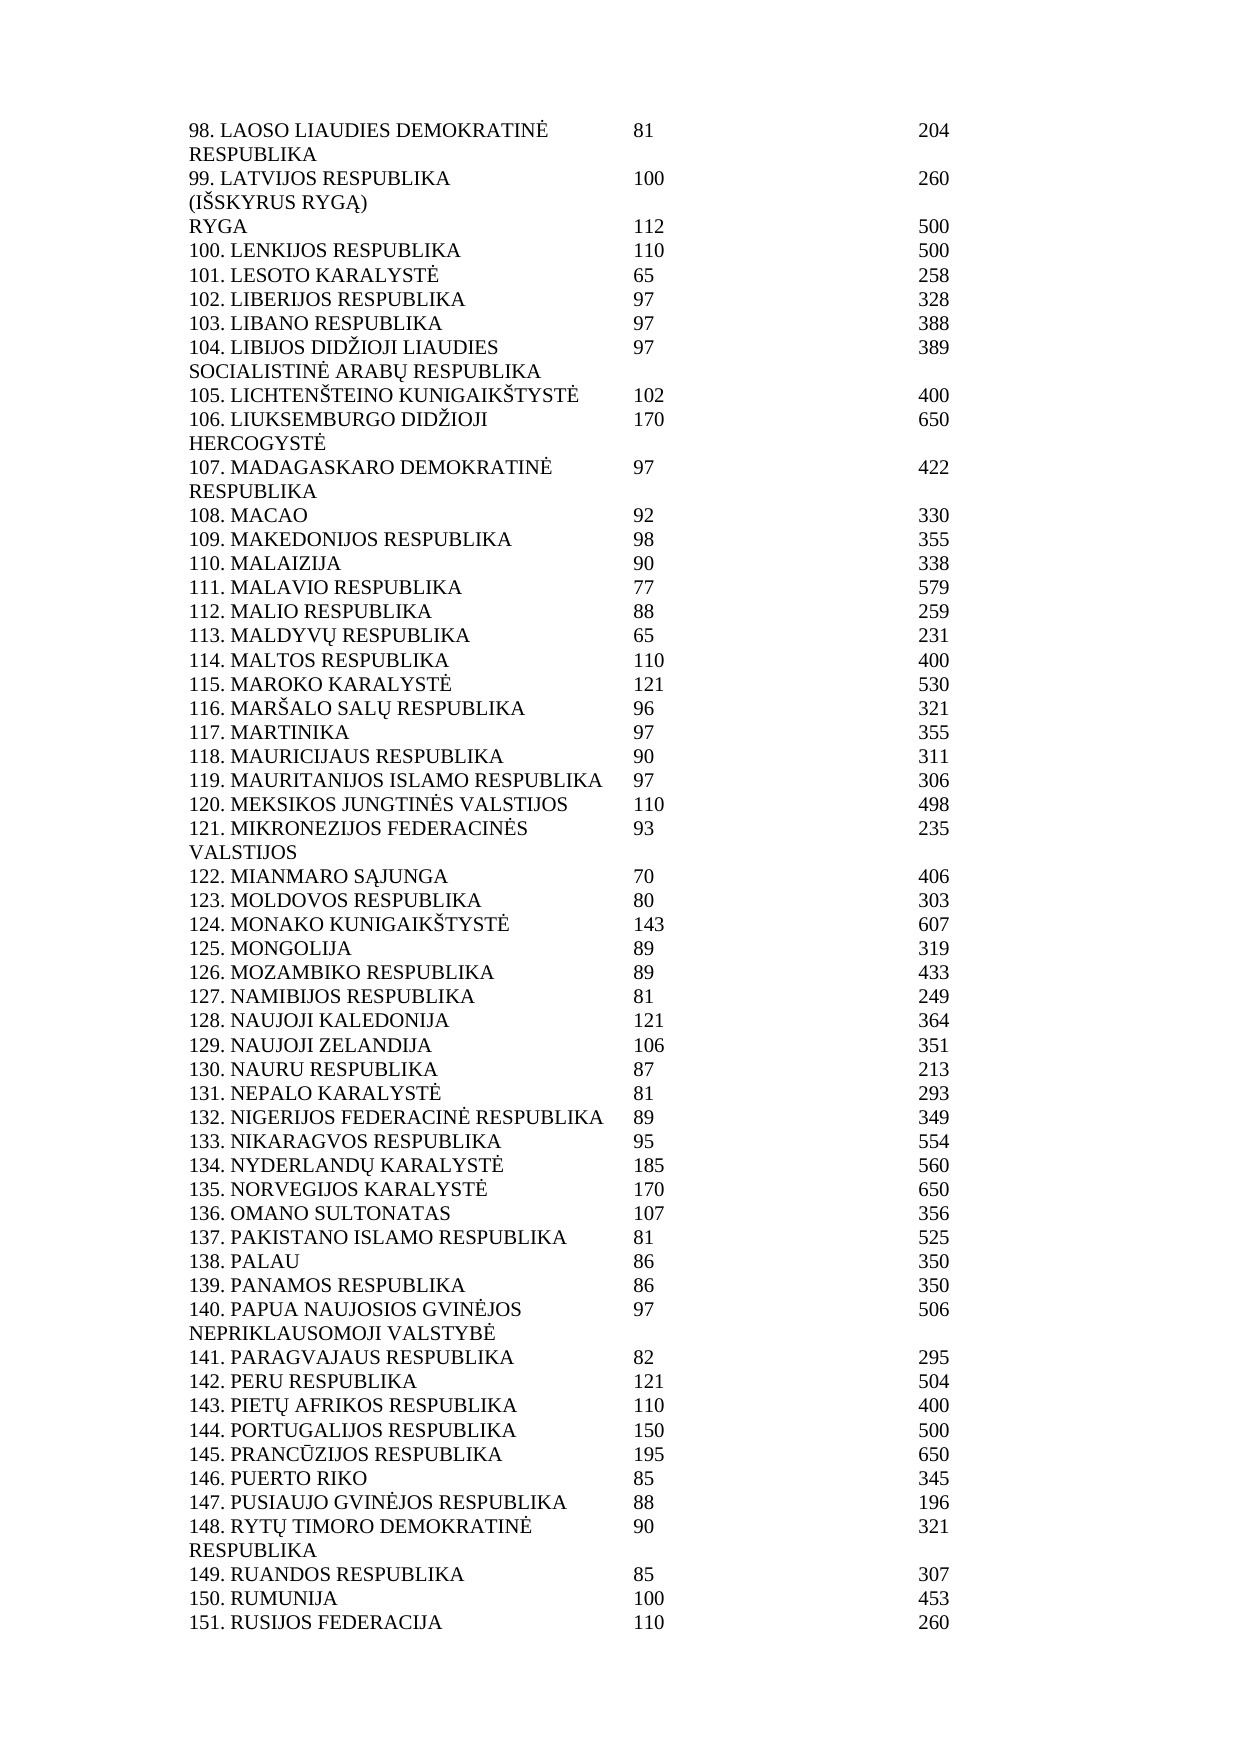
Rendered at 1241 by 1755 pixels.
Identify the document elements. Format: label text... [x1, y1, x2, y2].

table_cell 142. PERU RESPUBLIKA [177, 1369, 622, 1393]
table_cell 321 [907, 1514, 1181, 1562]
table_cell 129. NAUJOJI ZELANDIJA [177, 1033, 622, 1057]
table_cell 110. MALAIZIJA [177, 551, 622, 575]
table_cell 235 [907, 816, 1181, 864]
table_cell 150. RUMUNIJA [177, 1586, 622, 1610]
table_cell 100 [622, 1586, 907, 1610]
table_cell 170 [622, 407, 907, 455]
table_cell 101. LESOTO KARALYSTĖ [177, 263, 622, 287]
table_cell 139. PANAMOS RESPUBLIKA [177, 1273, 622, 1297]
table_cell 107 [622, 1201, 907, 1225]
table_cell 506 [907, 1297, 1181, 1321]
table_cell [907, 190, 1181, 214]
table_cell 90 [622, 551, 907, 575]
table_cell 530 [907, 672, 1181, 696]
table_cell 96 [622, 696, 907, 720]
table_cell 130. NAURU RESPUBLIKA [177, 1057, 622, 1081]
table_cell 345 [907, 1466, 1181, 1490]
table_cell 554 [907, 1129, 1181, 1153]
table_cell 118. MAURICIJAUS RESPUBLIKA [177, 744, 622, 768]
table_cell 126. MOZAMBIKO RESPUBLIKA [177, 960, 622, 984]
table_cell 311 [907, 744, 1181, 768]
table_cell 650 [907, 1442, 1181, 1466]
table_cell 356 [907, 1201, 1181, 1225]
table_cell 65 [622, 624, 907, 647]
table_cell 151. RUSIJOS FEDERACIJA [177, 1610, 622, 1634]
table_cell 81 [622, 118, 907, 166]
table_cell 303 [907, 888, 1181, 912]
table_cell 87 [622, 1057, 907, 1081]
table_cell 125. MONGOLIJA [177, 936, 622, 960]
table_cell SOCIALISTINĖ ARABŲ RESPUBLIKA [177, 359, 622, 383]
table_cell 112. MALIO RESPUBLIKA [177, 599, 622, 623]
table_cell 433 [907, 960, 1181, 984]
table_cell 607 [907, 912, 1181, 936]
table_cell 117. MARTINIKA [177, 720, 622, 744]
table_cell 364 [907, 1009, 1181, 1032]
table_cell 77 [622, 575, 907, 599]
table_cell 400 [907, 383, 1181, 407]
table_cell 80 [622, 888, 907, 912]
table_cell 307 [907, 1562, 1181, 1586]
table_cell 106. LIUKSEMBURGO DIDŽIOJI HERCOGYSTĖ [177, 407, 622, 455]
table_cell 112 [622, 214, 907, 238]
table_cell 124. MONAKO KUNIGAIKŠTYSTĖ [177, 912, 622, 936]
table_cell 89 [622, 960, 907, 984]
table_cell 138. PALAU [177, 1249, 622, 1273]
table_cell 650 [907, 407, 1181, 455]
table_cell 406 [907, 864, 1181, 888]
table_cell 260 [907, 166, 1181, 190]
table_cell 88 [622, 599, 907, 623]
table_cell 97 [622, 287, 907, 311]
table_cell 141. PARAGVAJAUS RESPUBLIKA [177, 1345, 622, 1369]
table_cell 116. MARŠALO SALŲ RESPUBLIKA [177, 696, 622, 720]
table_cell 97 [622, 455, 907, 503]
table_cell 195 [622, 1442, 907, 1466]
table_cell (IŠSKYRUS RYGĄ) [177, 190, 622, 214]
table_cell 89 [622, 1105, 907, 1129]
table_cell 114. MALTOS RESPUBLIKA [177, 648, 622, 672]
table_cell [907, 1321, 1181, 1345]
table_cell 97 [622, 720, 907, 744]
table_cell 295 [907, 1345, 1181, 1369]
table_cell 90 [622, 744, 907, 768]
table_cell 504 [907, 1369, 1181, 1393]
table_cell 98. LAOSO LIAUDIES DEMOKRATINĖ RESPUBLIKA [177, 118, 622, 166]
table_cell 98 [622, 527, 907, 551]
table_cell 110 [622, 239, 907, 262]
table_cell RYGA [177, 214, 622, 238]
table_cell [622, 359, 907, 383]
table_cell 123. MOLDOVOS RESPUBLIKA [177, 888, 622, 912]
table_cell 86 [622, 1249, 907, 1273]
table_cell 258 [907, 263, 1181, 287]
table_cell 400 [907, 648, 1181, 672]
table_cell 86 [622, 1273, 907, 1297]
table_cell 108. MACAO [177, 503, 622, 527]
table_cell 350 [907, 1249, 1181, 1273]
table_cell 204 [907, 118, 1181, 166]
table_cell 93 [622, 816, 907, 864]
table_cell 453 [907, 1586, 1181, 1610]
table_cell 110 [622, 792, 907, 816]
table_cell 121 [622, 1009, 907, 1032]
table_cell 145. PRANCŪZIJOS RESPUBLIKA [177, 1442, 622, 1466]
table_cell 102. LIBERIJOS RESPUBLIKA [177, 287, 622, 311]
table_cell 500 [907, 1418, 1181, 1442]
table_cell 97 [622, 1297, 907, 1321]
table_cell 249 [907, 984, 1181, 1008]
table_cell 388 [907, 311, 1181, 335]
table_cell NEPRIKLAUSOMOJI VALSTYBĖ [177, 1321, 622, 1345]
table_cell 350 [907, 1273, 1181, 1297]
table_cell 119. MAURITANIJOS ISLAMO RESPUBLIKA [177, 768, 622, 792]
table_cell 110 [622, 648, 907, 672]
table_cell 107. MADAGASKARO DEMOKRATINĖ RESPUBLIKA [177, 455, 622, 503]
table_cell 81 [622, 984, 907, 1008]
table_cell 338 [907, 551, 1181, 575]
table_cell 328 [907, 287, 1181, 311]
table_cell 321 [907, 696, 1181, 720]
table_cell 105. LICHTENŠTEINO KUNIGAIKŠTYSTĖ [177, 383, 622, 407]
table_cell 92 [622, 503, 907, 527]
table_cell 500 [907, 214, 1181, 238]
table_cell 259 [907, 599, 1181, 623]
table_cell 81 [622, 1225, 907, 1249]
table_cell 97 [622, 768, 907, 792]
table_cell 150 [622, 1418, 907, 1442]
table_cell 146. PUERTO RIKO [177, 1466, 622, 1490]
table_cell 121 [622, 1369, 907, 1393]
table_cell 111. MALAVIO RESPUBLIKA [177, 575, 622, 599]
table_cell [622, 1321, 907, 1345]
table_cell 389 [907, 335, 1181, 359]
table_cell 349 [907, 1105, 1181, 1129]
table_cell 400 [907, 1394, 1181, 1417]
table_cell 82 [622, 1345, 907, 1369]
table_cell 355 [907, 720, 1181, 744]
table_cell 293 [907, 1081, 1181, 1105]
table_cell 110 [622, 1394, 907, 1417]
table_cell 144. PORTUGALIJOS RESPUBLIKA [177, 1418, 622, 1442]
table_cell 133. NIKARAGVOS RESPUBLIKA [177, 1129, 622, 1153]
table_cell 122. MIANMARO SĄJUNGA [177, 864, 622, 888]
table_cell 106 [622, 1033, 907, 1057]
table_cell 422 [907, 455, 1181, 503]
table_cell 128. NAUJOJI KALEDONIJA [177, 1009, 622, 1032]
table_cell 185 [622, 1153, 907, 1177]
table_cell 70 [622, 864, 907, 888]
table_cell 148. RYTŲ TIMORO DEMOKRATINĖ RESPUBLIKA [177, 1514, 622, 1562]
table_cell 115. MAROKO KARALYSTĖ [177, 672, 622, 696]
table_cell 135. NORVEGIJOS KARALYSTĖ [177, 1177, 622, 1201]
table_cell 319 [907, 936, 1181, 960]
table_cell 525 [907, 1225, 1181, 1249]
table_cell 110 [622, 1610, 907, 1634]
table_cell 260 [907, 1610, 1181, 1634]
table_cell 134. NYDERLANDŲ KARALYSTĖ [177, 1153, 622, 1177]
table_cell 500 [907, 239, 1181, 262]
table_cell 147. PUSIAUJO GVINĖJOS RESPUBLIKA [177, 1490, 622, 1514]
table_cell 103. LIBANO RESPUBLIKA [177, 311, 622, 335]
table_cell [907, 359, 1181, 383]
table_cell 140. PAPUA NAUJOSIOS GVINĖJOS [177, 1297, 622, 1321]
table_cell 330 [907, 503, 1181, 527]
table_cell 85 [622, 1466, 907, 1490]
table_cell 137. PAKISTANO ISLAMO RESPUBLIKA [177, 1225, 622, 1249]
table_cell 100. LENKIJOS RESPUBLIKA [177, 239, 622, 262]
table_cell 196 [907, 1490, 1181, 1514]
table_cell 81 [622, 1081, 907, 1105]
table_cell 231 [907, 624, 1181, 647]
table_cell 95 [622, 1129, 907, 1153]
table_cell 120. MEKSIKOS JUNGTINĖS VALSTIJOS [177, 792, 622, 816]
table_cell 109. MAKEDONIJOS RESPUBLIKA [177, 527, 622, 551]
table_cell 121. MIKRONEZIJOS FEDERACINĖS VALSTIJOS [177, 816, 622, 864]
table_cell 89 [622, 936, 907, 960]
table_cell 136. OMANO SULTONATAS [177, 1201, 622, 1225]
table_cell 355 [907, 527, 1181, 551]
table_cell 306 [907, 768, 1181, 792]
table_cell 132. NIGERIJOS FEDERACINĖ RESPUBLIKA [177, 1105, 622, 1129]
table_cell 143. PIETŲ AFRIKOS RESPUBLIKA [177, 1394, 622, 1417]
table_cell 90 [622, 1514, 907, 1562]
table_cell 650 [907, 1177, 1181, 1201]
table_cell 102 [622, 383, 907, 407]
table_cell 88 [622, 1490, 907, 1514]
table_cell 170 [622, 1177, 907, 1201]
table_cell 143 [622, 912, 907, 936]
table_cell 579 [907, 575, 1181, 599]
table_cell 351 [907, 1033, 1181, 1057]
table_cell 100 [622, 166, 907, 190]
table_cell 97 [622, 335, 907, 359]
table_cell 149. RUANDOS RESPUBLIKA [177, 1562, 622, 1586]
table_cell 99. LATVIJOS RESPUBLIKA [177, 166, 622, 190]
table_cell 121 [622, 672, 907, 696]
table_cell 213 [907, 1057, 1181, 1081]
table_cell 498 [907, 792, 1181, 816]
table_cell 127. NAMIBIJOS RESPUBLIKA [177, 984, 622, 1008]
table_cell 131. NEPALO KARALYSTĖ [177, 1081, 622, 1105]
table_cell [622, 190, 907, 214]
table_cell 85 [622, 1562, 907, 1586]
table_cell 65 [622, 263, 907, 287]
table_cell 560 [907, 1153, 1181, 1177]
table_cell 113. MALDYVŲ RESPUBLIKA [177, 624, 622, 647]
table_cell 104. LIBIJOS DIDŽIOJI LIAUDIES [177, 335, 622, 359]
table_cell 97 [622, 311, 907, 335]
